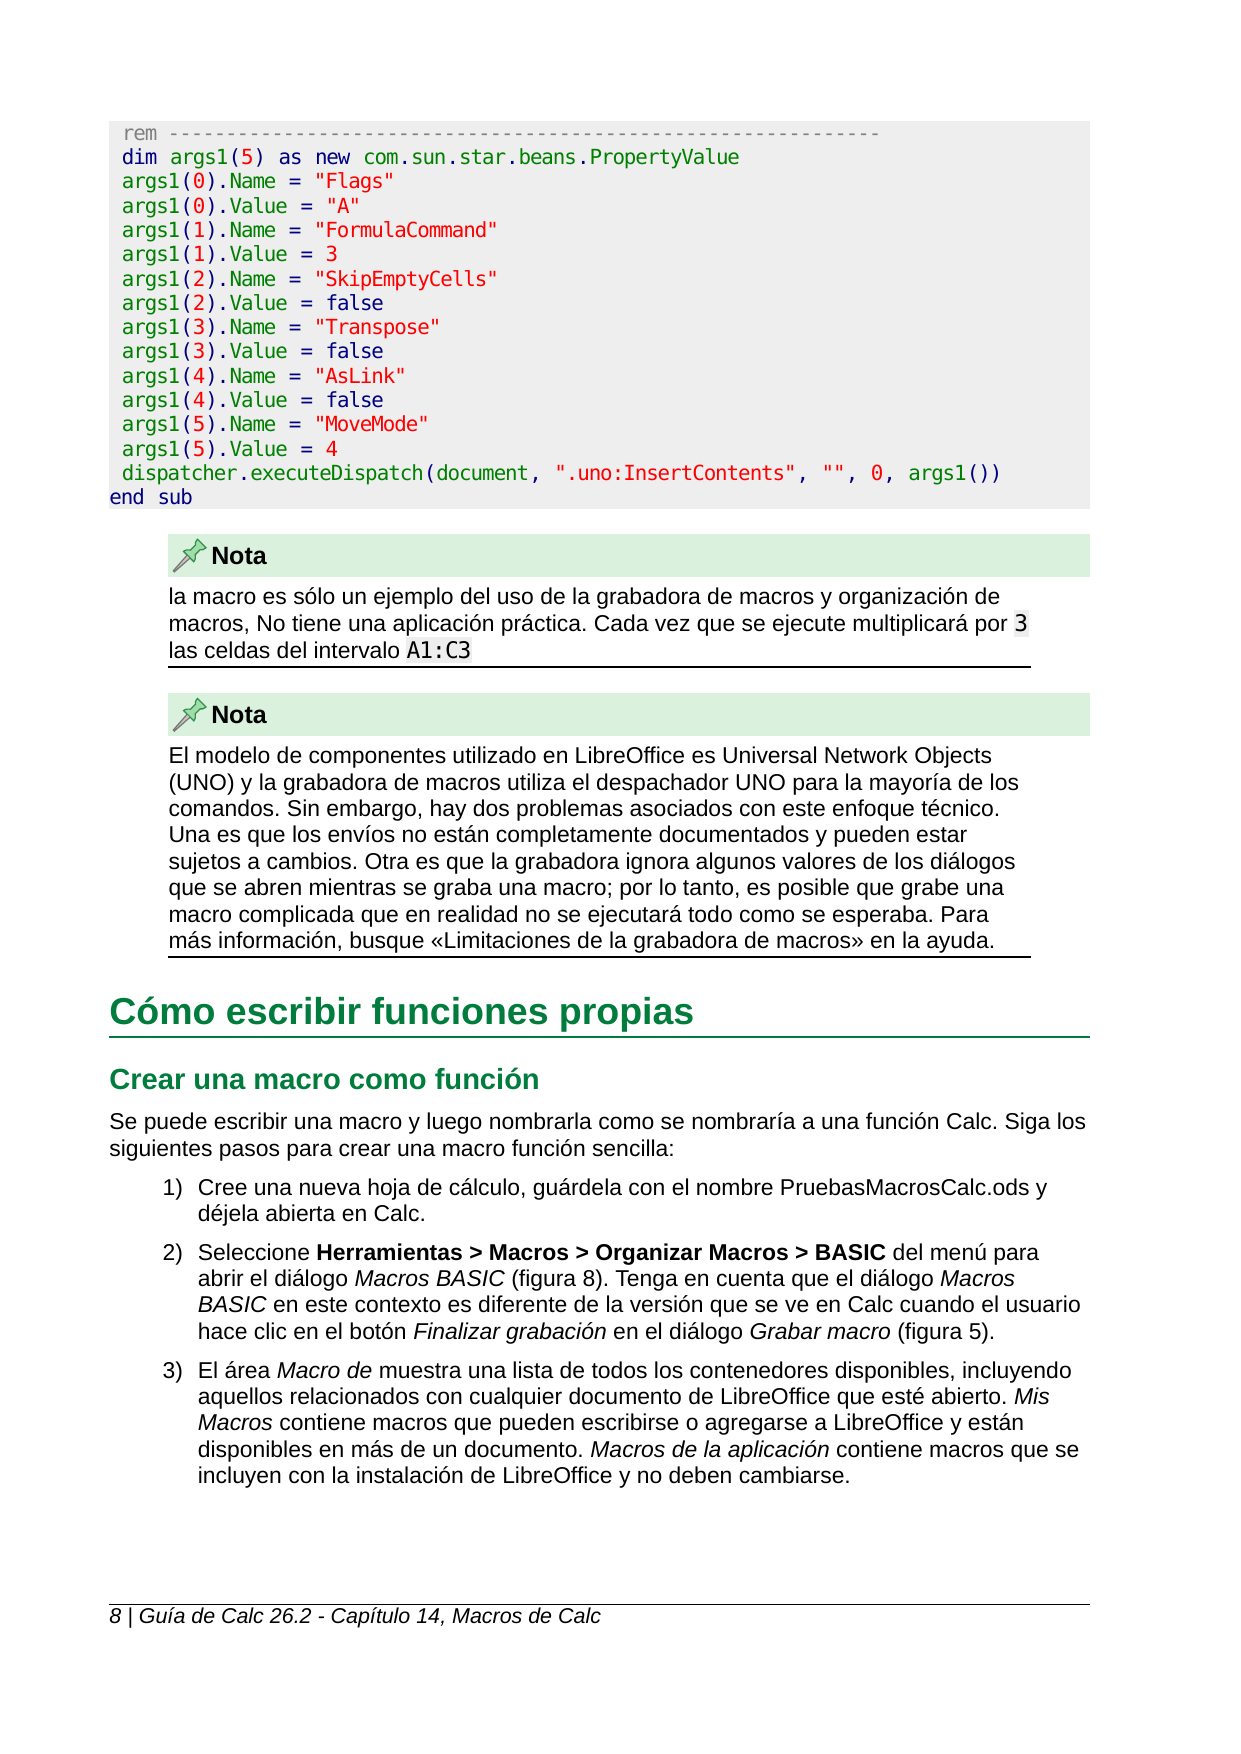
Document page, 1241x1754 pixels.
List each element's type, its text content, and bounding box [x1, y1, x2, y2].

text El modelo de componentes utilizado en LibreOffice es Universal Network Objects (UNO) y la grabadora de macros utiliza el despachador UNO para la mayoría de los comandos. Sin embargo, hay dos problemas asociados con este enfoque técnico. Una es que los envíos no están completamente documentados y pueden estar sujetos a cambios. Otra es que la grabadora ignora algunos valores de los diálogos que se abren mientras se graba una macro; por lo tanto, es posible que grabe una macro complicada que en realidad no se ejecutará todo como se esperaba. Para más información, busque «Limitaciones de la grabadora de macros» en la ayuda. [168, 742, 1031, 956]
text args1(5).Value = 4 [339, 437, 1090, 461]
text args1(0).Value = "A" [362, 194, 1090, 218]
text rem -------------------------------------------------------------- [882, 121, 1090, 145]
text args1(5).Name = "MoveMode" [431, 412, 1090, 437]
text args1(4).Name = "AsLink" [408, 364, 1090, 388]
list Seleccione Herramientas > Macros > Organizar Macros > BASIC del menú para abrir el diálogo Macros BASIC (figura 8). Tenga en cuenta que el diálogo Macros BASIC en este contexto es diferente de la versión que se ve en Calc cuando el usuario hace clic en el botón Finalizar grabación en el diálogo Grabar macro (figura 5). [183, 1239, 1090, 1344]
text args1(3).Name = "Transpose" [442, 315, 1090, 339]
text args1(0).Name = "Flags" [109, 169, 1090, 194]
list Cree una nueva hoja de cálculo, guárdela con el nombre PruebasMacrosCalc.ods y déjela abierta en Calc. [183, 1173, 1090, 1226]
list El área Macro de muestra una lista de todos los contenedores disponibles, incluyendo aquellos relacionados con cualquier documento de LibreOffice que esté abierto. Mis Macros contiene macros que pueden escribirse o agregarse a LibreOffice y están disponibles en más de un documento. Macros de la aplicación contiene macros que se incluyen con la instalación de LibreOffice y no deben cambiarse. [183, 1357, 1090, 1488]
subtitle Nota [168, 693, 1090, 736]
text la macro es sólo un ejemplo del uso de la grabadora de macros y organización de macros, No tiene una aplicación práctica. Cada vez que se ejecute multiplicará por 3 las celdas del intervalo A1:C3 [168, 583, 1031, 666]
text args1(2).Value = false [385, 291, 1090, 315]
text dispatcher.executeDispatch(document, ".uno:InsertContents", "", 0, args1()) [1003, 461, 1090, 485]
text args1(2).Name = "SkipEmptyCells" [500, 267, 1090, 291]
text args1(4).Value = false [385, 388, 1090, 412]
list Se puede escribir una macro y luego nombrarla como se nombraría a una función Calc. Siga los siguientes pasos para crear una macro función sencilla: [109, 1108, 1090, 1161]
text args1(1).Name = "FormulaCommand" [500, 218, 1090, 242]
text args1(3).Value = false [109, 339, 1090, 364]
subtitle Cómo escribir funciones propias [109, 989, 1090, 1036]
text dim args1(5) as new com.sun.star.beans.PropertyValue [741, 145, 1090, 169]
subtitle Crear una macro como función [109, 1062, 1090, 1096]
subtitle Nota [168, 534, 1090, 577]
text end sub [194, 485, 1090, 509]
text args1(1).Value = 3 [109, 242, 1090, 267]
